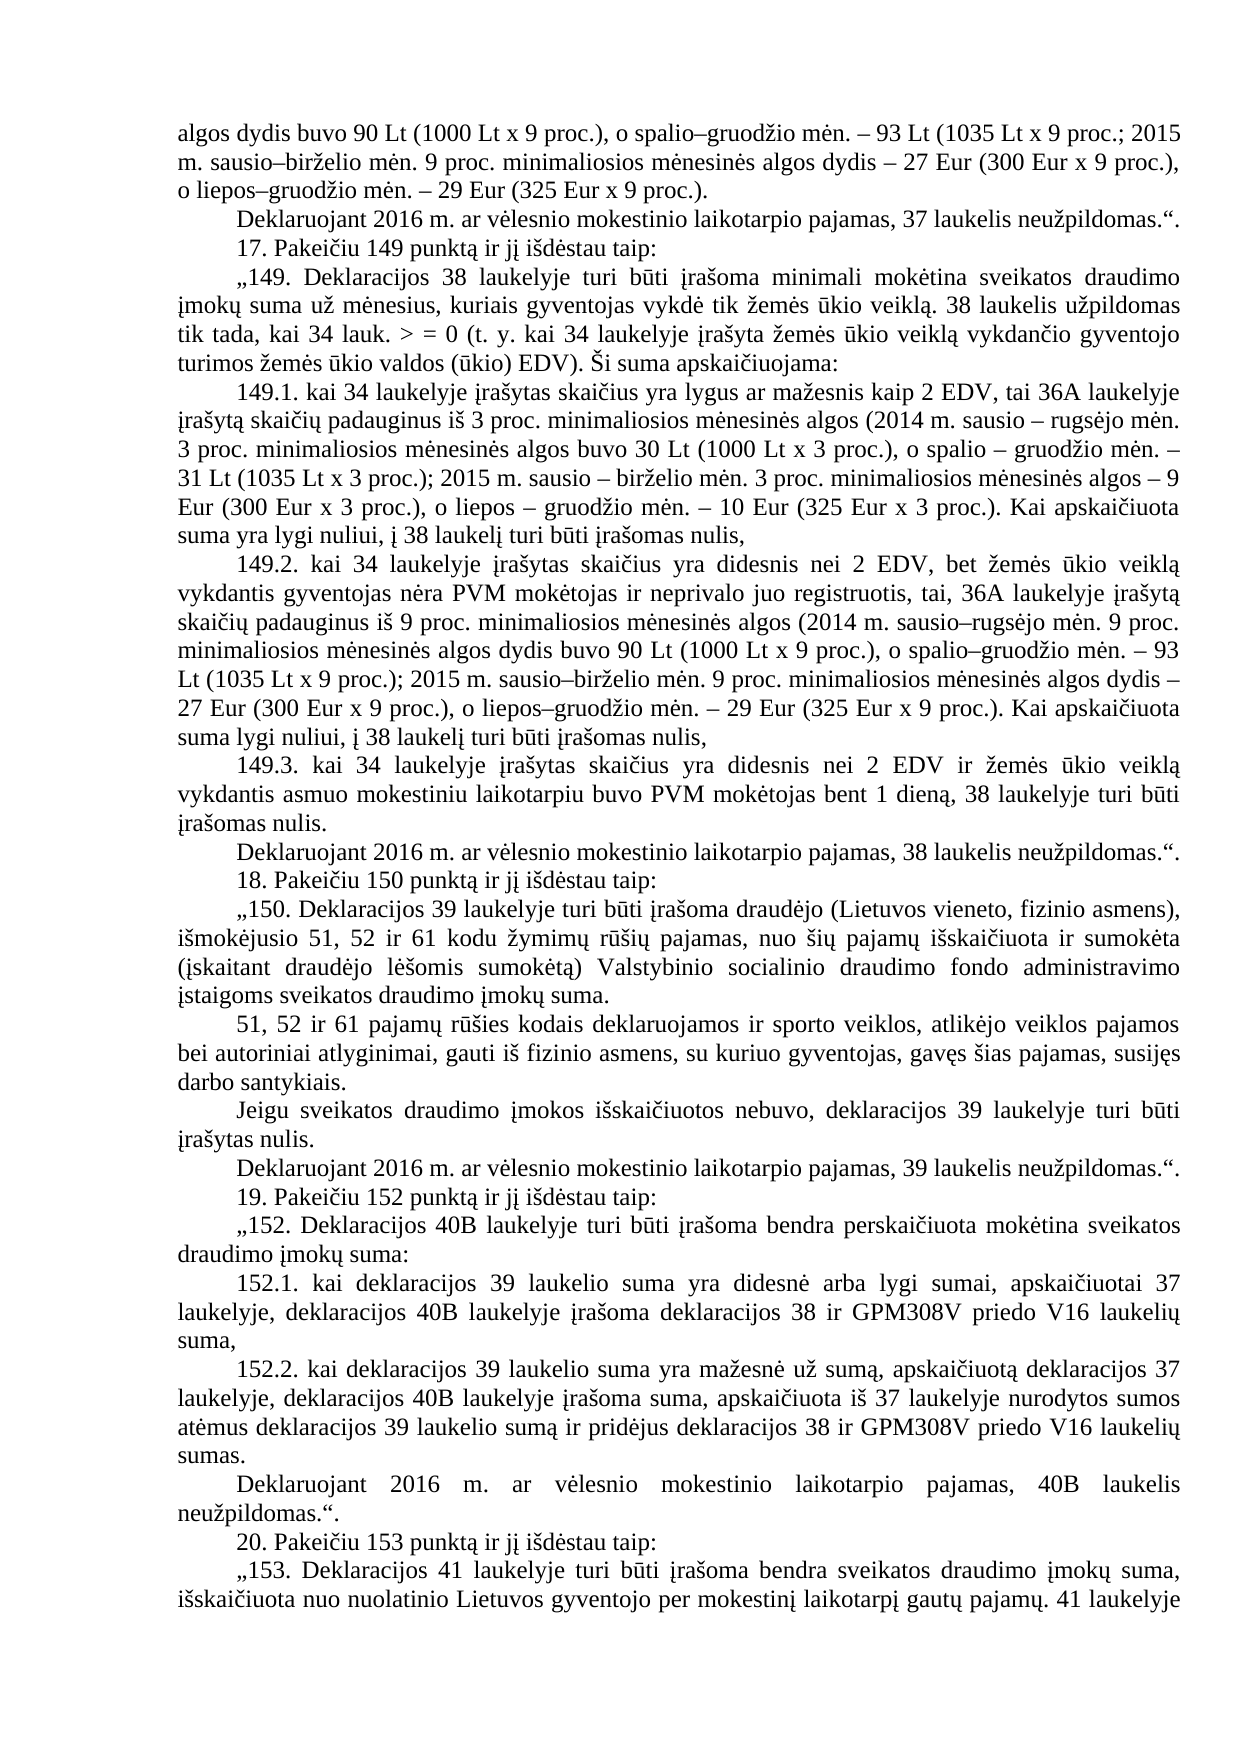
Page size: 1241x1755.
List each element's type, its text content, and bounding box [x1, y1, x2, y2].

text Deklaruojant 2016 m. ar vėlesnio mokestinio laikotarpio pajamas, 37 laukelis neužpildomas.“. [177, 204, 1181, 233]
text 152.1. kai deklaracijos 39 laukelio suma yra didesnė arba lygi sumai, apskaičiuotai 37 laukelyje, deklaracijos 40B laukelyje įrašoma deklaracijos 38 ir GPM308V priedo V16 laukelių suma, [177, 1268, 1181, 1354]
text Jeigu sveikatos draudimo įmokos išskaičiuotos nebuvo, deklaracijos 39 laukelyje turi būti įrašytas nulis. [177, 1096, 1181, 1153]
text 17. Pakeičiu 149 punktą ir jį išdėstau taip: [177, 233, 1181, 262]
text „149. Deklaracijos 38 laukelyje turi būti įrašoma minimali mokėtina sveikatos draudimo įmokų suma už mėnesius, kuriais gyventojas vykdė tik žemės ūkio veiklą. 38 laukelis užpildomas tik tada, kai 34 lauk. > = 0 (t. y. kai 34 laukelyje įrašyta žemės ūkio veiklą vykdančio gyventojo turimos žemės ūkio valdos (ūkio) EDV). Ši suma apskaičiuojama: [177, 262, 1181, 377]
text „152. Deklaracijos 40B laukelyje turi būti įrašoma bendra perskaičiuota mokėtina sveikatos draudimo įmokų suma: [177, 1211, 1181, 1268]
text 149.3. kai 34 laukelyje įrašytas skaičius yra didesnis nei 2 EDV ir žemės ūkio veiklą vykdantis asmuo mokestiniu laikotarpiu buvo PVM mokėtojas bent 1 dieną, 38 laukelyje turi būti įrašomas nulis. [177, 751, 1181, 837]
text Deklaruojant 2016 m. ar vėlesnio mokestinio laikotarpio pajamas, 38 laukelis neužpildomas.“. [177, 837, 1181, 866]
text 149.2. kai 34 laukelyje įrašytas skaičius yra didesnis nei 2 EDV, bet žemės ūkio veiklą vykdantis gyventojas nėra PVM mokėtojas ir neprivalo juo registruotis, tai, 36A laukelyje įrašytą skaičių padauginus iš 9 proc. minimaliosios mėnesinės algos (2014 m. sausio–rugsėjo mėn. 9 proc. minimaliosios mėnesinės algos dydis buvo 90 Lt (1000 Lt x 9 proc.), o spalio–gruodžio mėn. – 93 Lt (1035 Lt x 9 proc.); 2015 m. sausio–birželio mėn. 9 proc. minimaliosios mėnesinės algos dydis – 27 Eur (300 Eur x 9 proc.), o liepos–gruodžio mėn. – 29 Eur (325 Eur x 9 proc.). Kai apskaičiuota suma lygi nuliui, į 38 laukelį turi būti įrašomas nulis, [177, 549, 1181, 751]
text 51, 52 ir 61 pajamų rūšies kodais deklaruojamos ir sporto veiklos, atlikėjo veiklos pajamos bei autoriniai atlyginimai, gauti iš fizinio asmens, su kuriuo gyventojas, gavęs šias pajamas, susijęs darbo santykiais. [177, 1009, 1181, 1096]
text algos dydis buvo 90 Lt (1000 Lt x 9 proc.), o spalio–gruodžio mėn. – 93 Lt (1035 Lt x 9 proc.; 2015 m. sausio–birželio mėn. 9 proc. minimaliosios mėnesinės algos dydis – 27 Eur (300 Eur x 9 proc.), o liepos–gruodžio mėn. – 29 Eur (325 Eur x 9 proc.). [177, 118, 1181, 204]
text Deklaruojant 2016 m. ar vėlesnio mokestinio laikotarpio pajamas, 40B laukelis neužpildomas.“. [177, 1469, 1181, 1527]
text 18. Pakeičiu 150 punktą ir jį išdėstau taip: [177, 866, 1181, 894]
text „150. Deklaracijos 39 laukelyje turi būti įrašoma draudėjo (Lietuvos vieneto, fizinio asmens), išmokėjusio 51, 52 ir 61 kodu žymimų rūšių pajamas, nuo šių pajamų išskaičiuota ir sumokėta (įskaitant draudėjo lėšomis sumokėtą) Valstybinio socialinio draudimo fondo administravimo įstaigoms sveikatos draudimo įmokų suma. [177, 894, 1181, 1009]
text 20. Pakeičiu 153 punktą ir jį išdėstau taip: [177, 1527, 1181, 1556]
text 19. Pakeičiu 152 punktą ir jį išdėstau taip: [177, 1182, 1181, 1211]
text 152.2. kai deklaracijos 39 laukelio suma yra mažesnė už sumą, apskaičiuotą deklaracijos 37 laukelyje, deklaracijos 40B laukelyje įrašoma suma, apskaičiuota iš 37 laukelyje nurodytos sumos atėmus deklaracijos 39 laukelio sumą ir pridėjus deklaracijos 38 ir GPM308V priedo V16 laukelių sumas. [177, 1354, 1181, 1469]
text „153. Deklaracijos 41 laukelyje turi būti įrašoma bendra sveikatos draudimo įmokų suma, išskaičiuota nuo nuolatinio Lietuvos gyventojo per mokestinį laikotarpį gautų pajamų. 41 laukelyje [177, 1556, 1181, 1613]
text 149.1. kai 34 laukelyje įrašytas skaičius yra lygus ar mažesnis kaip 2 EDV, tai 36A laukelyje įrašytą skaičių padauginus iš 3 proc. minimaliosios mėnesinės algos (2014 m. sausio – rugsėjo mėn. 3 proc. minimaliosios mėnesinės algos buvo 30 Lt (1000 Lt x 3 proc.), o spalio – gruodžio mėn. – 31 Lt (1035 Lt x 3 proc.); 2015 m. sausio – birželio mėn. 3 proc. minimaliosios mėnesinės algos – 9 Eur (300 Eur x 3 proc.), o liepos – gruodžio mėn. – 10 Eur (325 Eur x 3 proc.). Kai apskaičiuota suma yra lygi nuliui, į 38 laukelį turi būti įrašomas nulis, [177, 377, 1181, 549]
text Deklaruojant 2016 m. ar vėlesnio mokestinio laikotarpio pajamas, 39 laukelis neužpildomas.“. [177, 1153, 1181, 1182]
